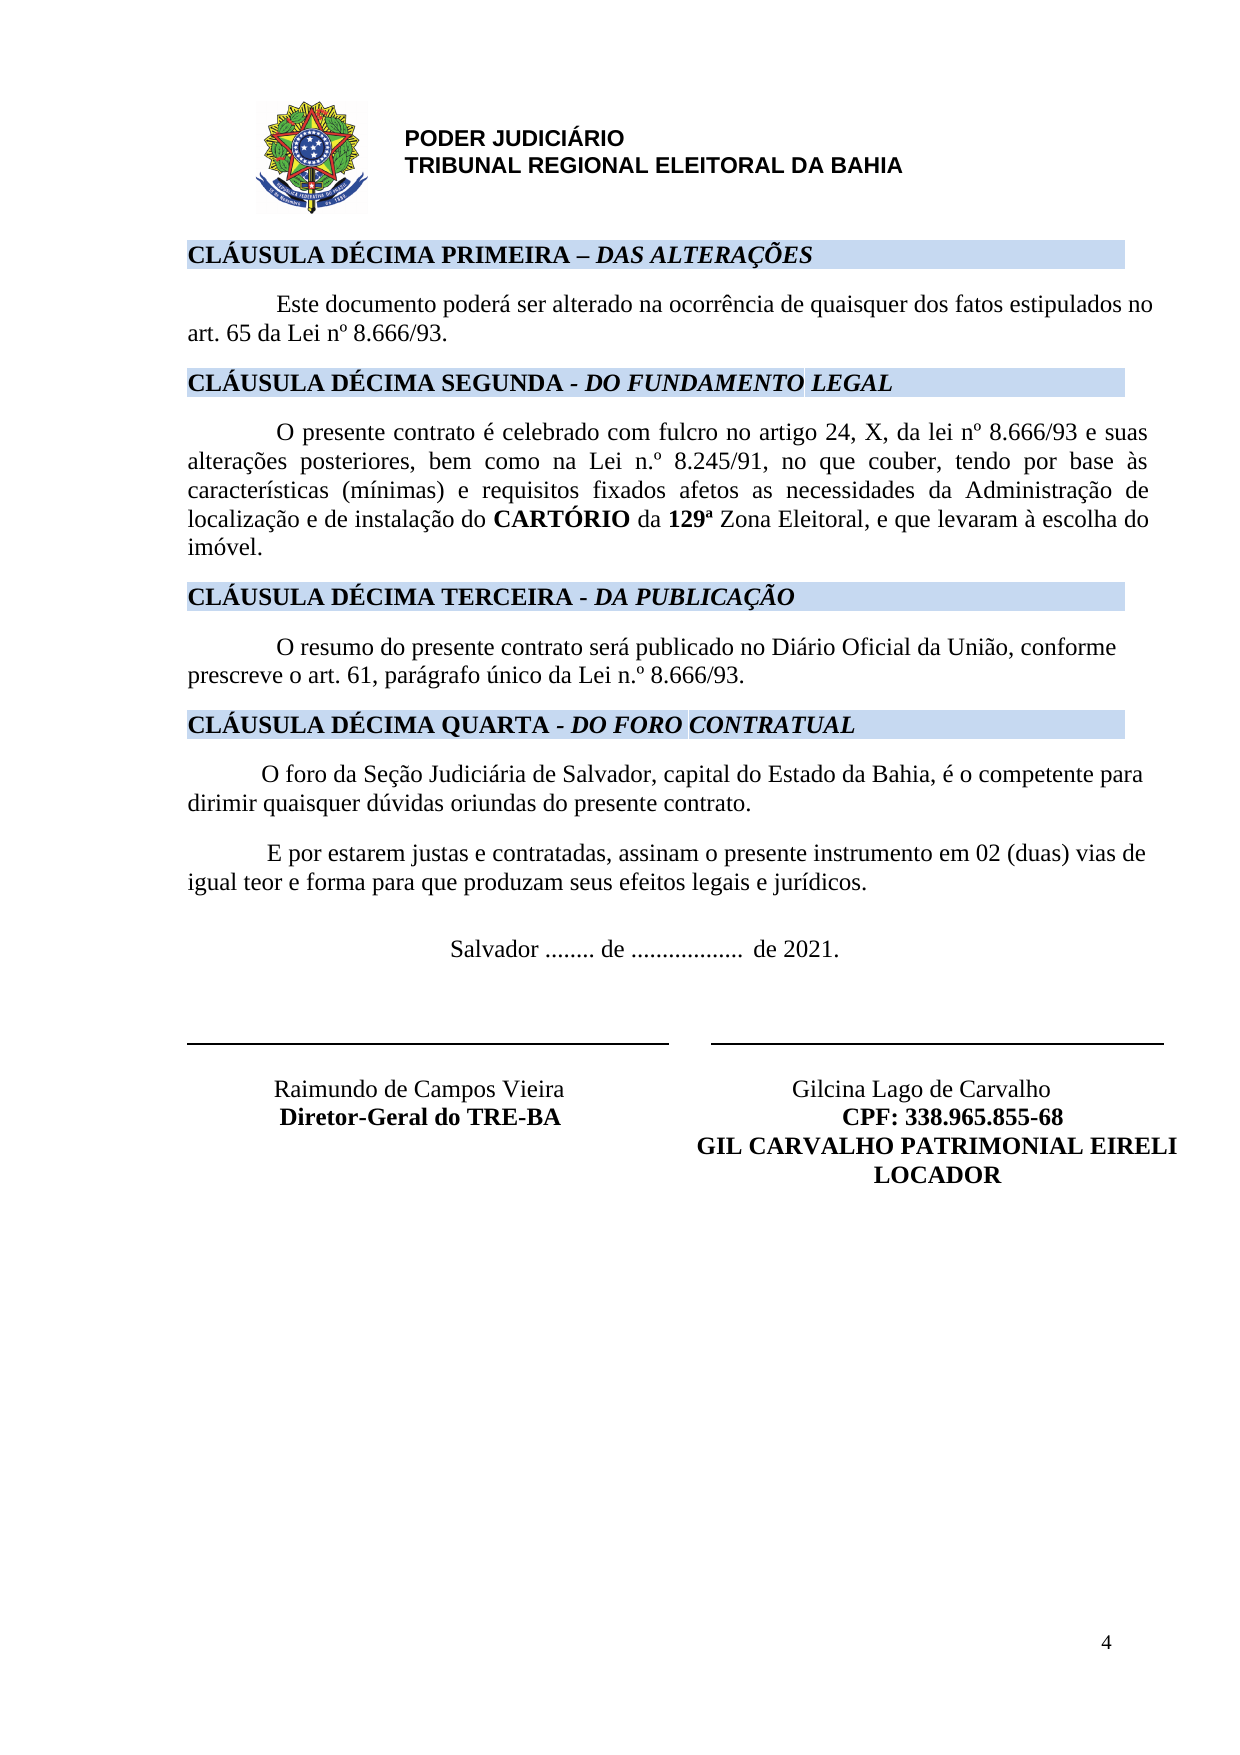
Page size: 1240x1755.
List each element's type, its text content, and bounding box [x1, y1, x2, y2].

text Diretor-Geral do TRE-BA [204, 1102, 633, 1131]
text CLÁUSULA DÉCIMA PRIMEIRA – DAS ALTERAÇÕES [187, 240, 1170, 269]
text CLÁUSULA DÉCIMA TERCEIRA - DA PUBLICAÇÃO [187, 582, 1170, 611]
text Salvador ........ de .................. de 2021. [450, 934, 1134, 963]
text E por estarem justas e contratadas, assinam o presente instrumento em 02 (duas) vias de igual teor e forma para que produzam seus efeitos legais e jurídicos. [187, 838, 1170, 895]
text O presente contrato é celebrado com fulcro no artigo 24, X, da lei nº 8.666/93 e suas alterações posteriores, bem como na Lei n.º 8.245/91, no que couber, tendo por base às características (mínimas) e requisitos fixados afetos as necessidades da Administração de localização e de instalação do CARTÓRIO da 129ª Zona Eleitoral, e que levaram à escolha do imóvel. [187, 417, 1149, 561]
text CLÁUSULA DÉCIMA QUARTA - DO FORO CONTRATUAL [187, 710, 1170, 739]
text O foro da Seção Judiciária de Salvador, capital do Estado da Bahia, é o competente para dirimir quaisquer dúvidas oriundas do presente contrato. [187, 759, 1170, 817]
text CLÁUSULA DÉCIMA SEGUNDA - DO FUNDAMENTO LEGAL [187, 368, 1170, 397]
text CPF: 338.965.855-68 [663, 1102, 1180, 1131]
text LOCADOR [758, 1160, 1117, 1189]
text O resumo do presente contrato será publicado no Diário Oficial da União, conforme prescreve o art. 61, parágrafo único da Lei n.º 8.666/93. [187, 632, 1170, 689]
text Gilcina Lago de Carvalho [663, 1074, 1180, 1102]
text GIL CARVALHO PATRIMONIAL EIRELI [663, 1131, 1180, 1160]
subtitle Raimundo de Campos Vieira [204, 1074, 633, 1102]
text Este documento poderá ser alterado na ocorrência de quaisquer dos fatos estipulados no art. 65 da Lei nº 8.666/93. [187, 289, 1170, 347]
